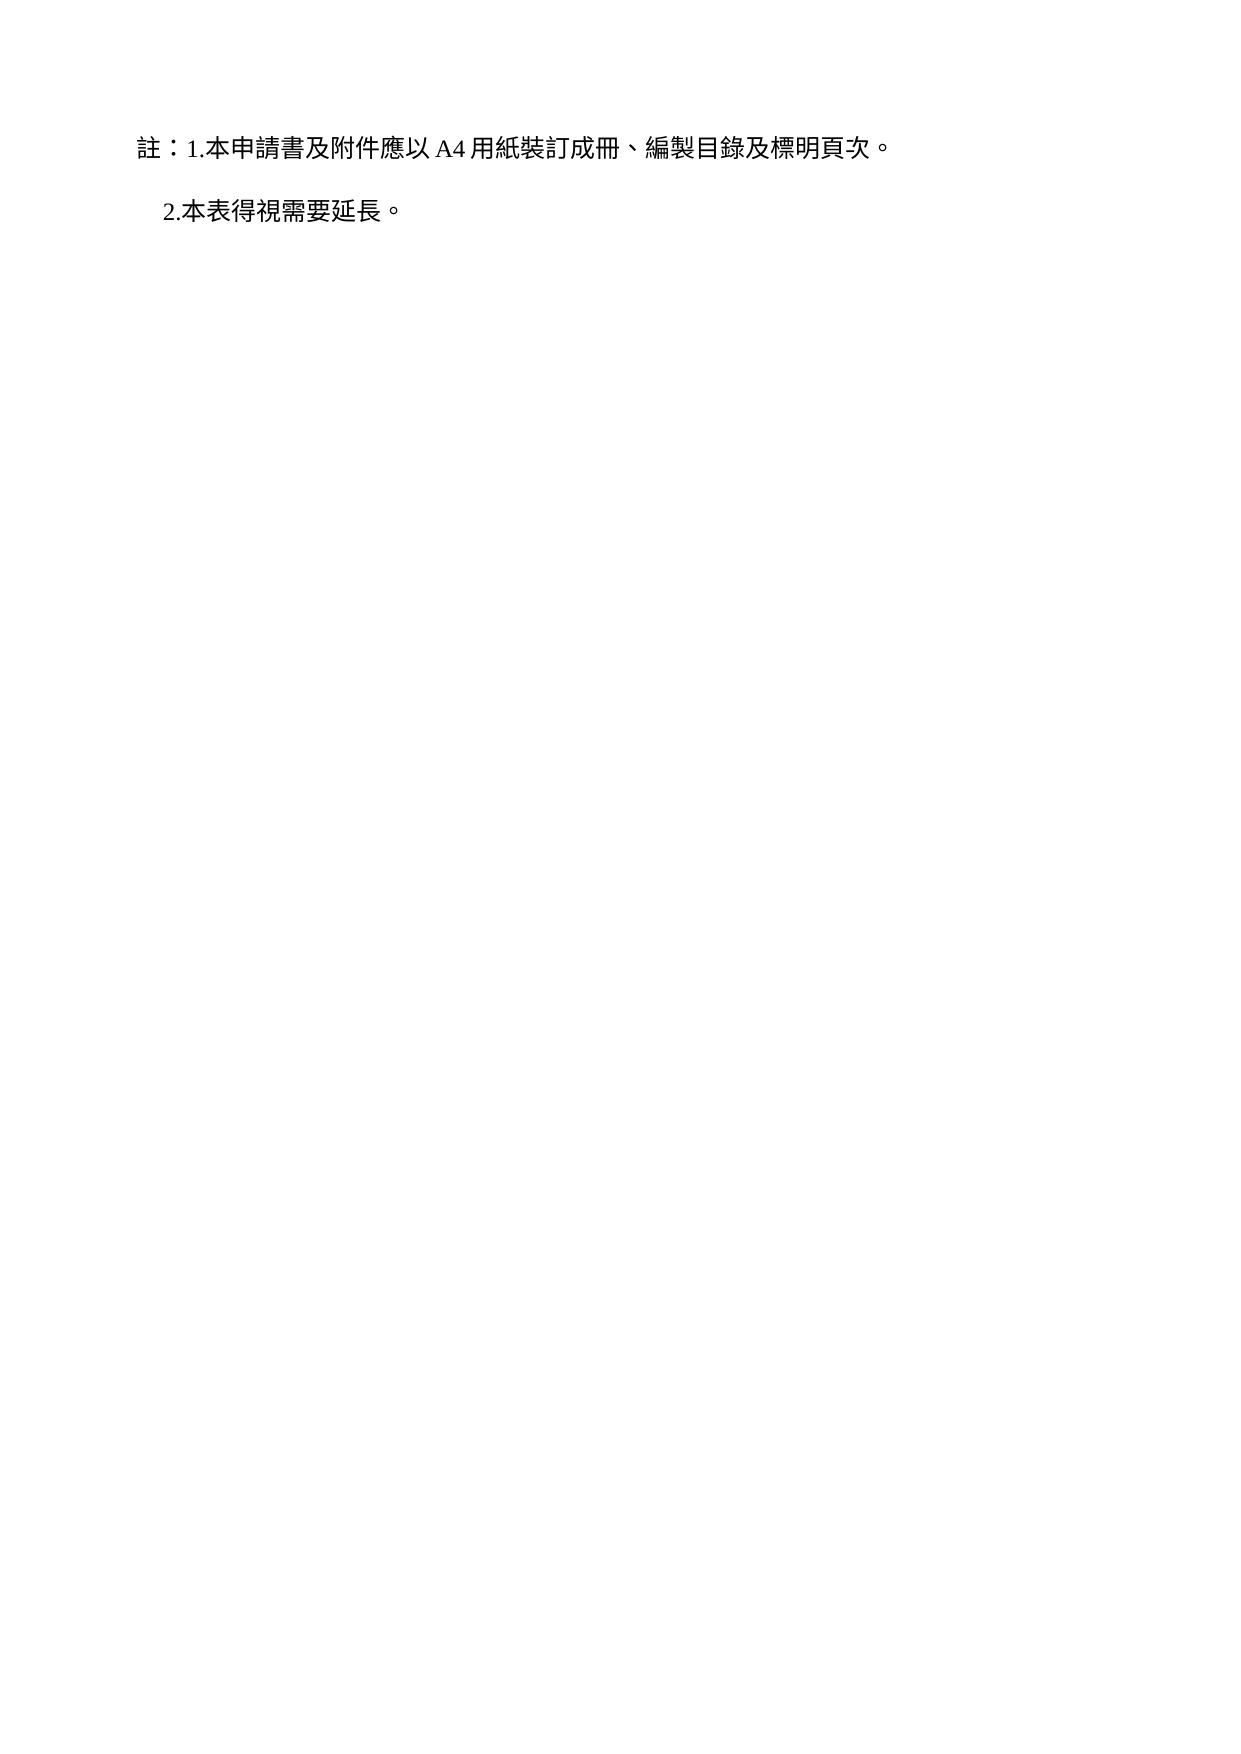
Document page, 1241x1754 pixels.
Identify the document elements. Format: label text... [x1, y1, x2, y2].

text 註：1.本申請書及附件應以A4用紙裝訂成冊、編製目錄及標明頁次。 [136, 105, 1163, 168]
text 2.本表得視需要延長。 [138, 168, 1163, 230]
